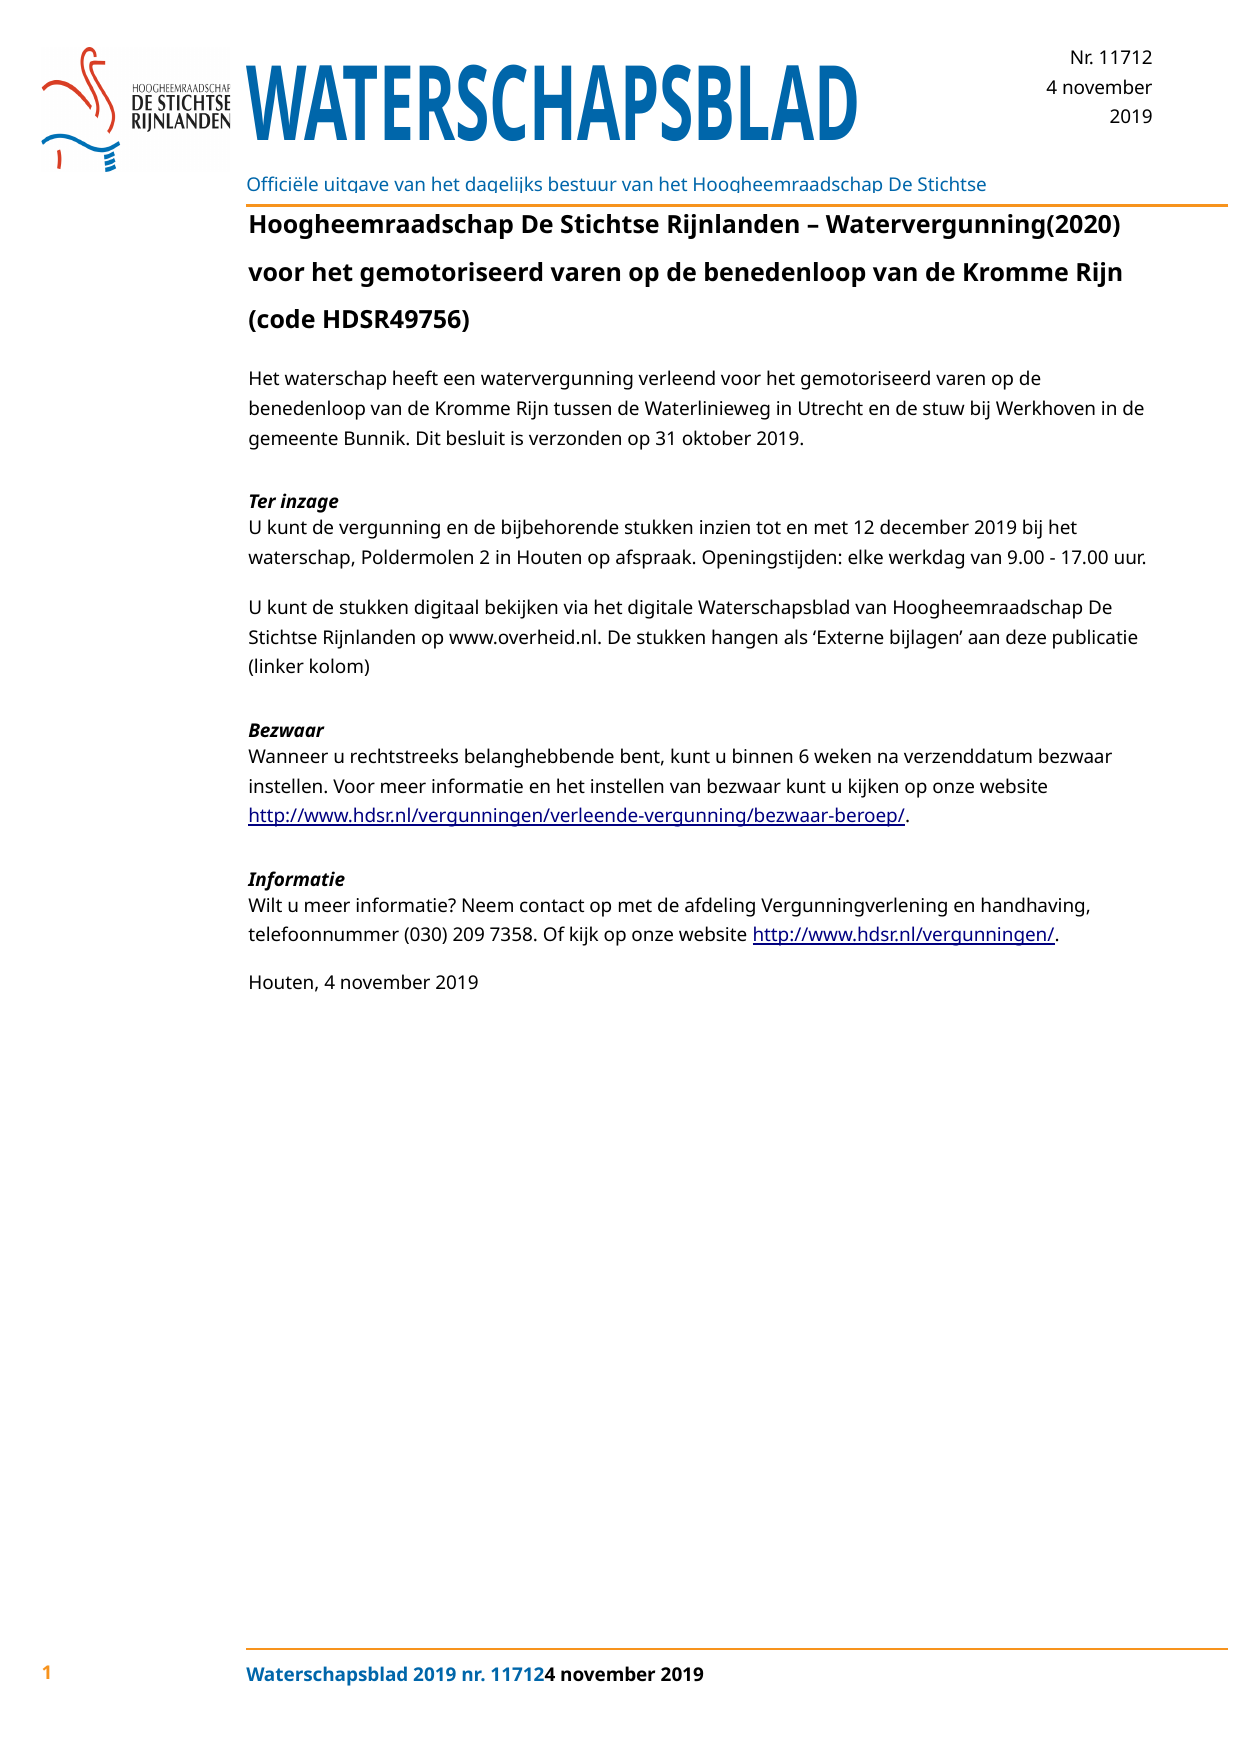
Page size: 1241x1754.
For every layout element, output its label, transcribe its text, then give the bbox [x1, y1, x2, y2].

text U kunt de vergunning en de bijbehorende stukken inzien tot en met 12 december 2019 bij het waterschap, Poldermolen 2 in Houten op afspraak. Openingstijden: elke werkdag van 9.00 - 17.00 uur. [248, 514, 1152, 570]
text Hoogheemraadschap De Stichtse Rijnlanden – Watervergunning(2020) voor het gemotoriseerd varen op de benedenloop van de Kromme Rijn (code HDSR49756) [248, 207, 1152, 336]
text Informatie [248, 866, 1152, 892]
text Houten, 4 november 2019 [248, 969, 1152, 995]
text Het waterschap heeft een watervergunning verleend voor het gemotoriseerd varen op de benedenloop van de Kromme Rijn tussen de Waterlinieweg in Utrecht en de stuw bij Werkhoven in de gemeente Bunnik. Dit besluit is verzonden op 31 oktober 2019. [248, 366, 1152, 450]
text Wanneer u rechtstreeks belanghebbende bent, kunt u binnen 6 weken na verzenddatum bezwaar instellen. Voor meer informatie en het instellen van bezwaar kunt u kijken op onze website http://www.hdsr.nl/vergunningen/verleende-vergunning/bezwaar-beroep/. [248, 743, 1152, 828]
text U kunt de stukken digitaal bekijken via het digitale Waterschapsblad van Hoogheemraadschap De Stichtse Rijnlanden op www.overheid.nl. De stukken hangen als ‘Externe bijlagen’ aan deze publicatie (linker kolom) [248, 594, 1152, 679]
picture [41, 47, 231, 172]
text Bezwaar [248, 717, 1152, 743]
text Ter inzage [248, 489, 1152, 514]
text Wilt u meer informatie? Neem contact op met de afdeling Vergunningverlening en handhaving, telefoonnummer (030) 209 7358. Of kijk op onze website http://www.hdsr.nl/vergunningen/. [248, 892, 1152, 947]
